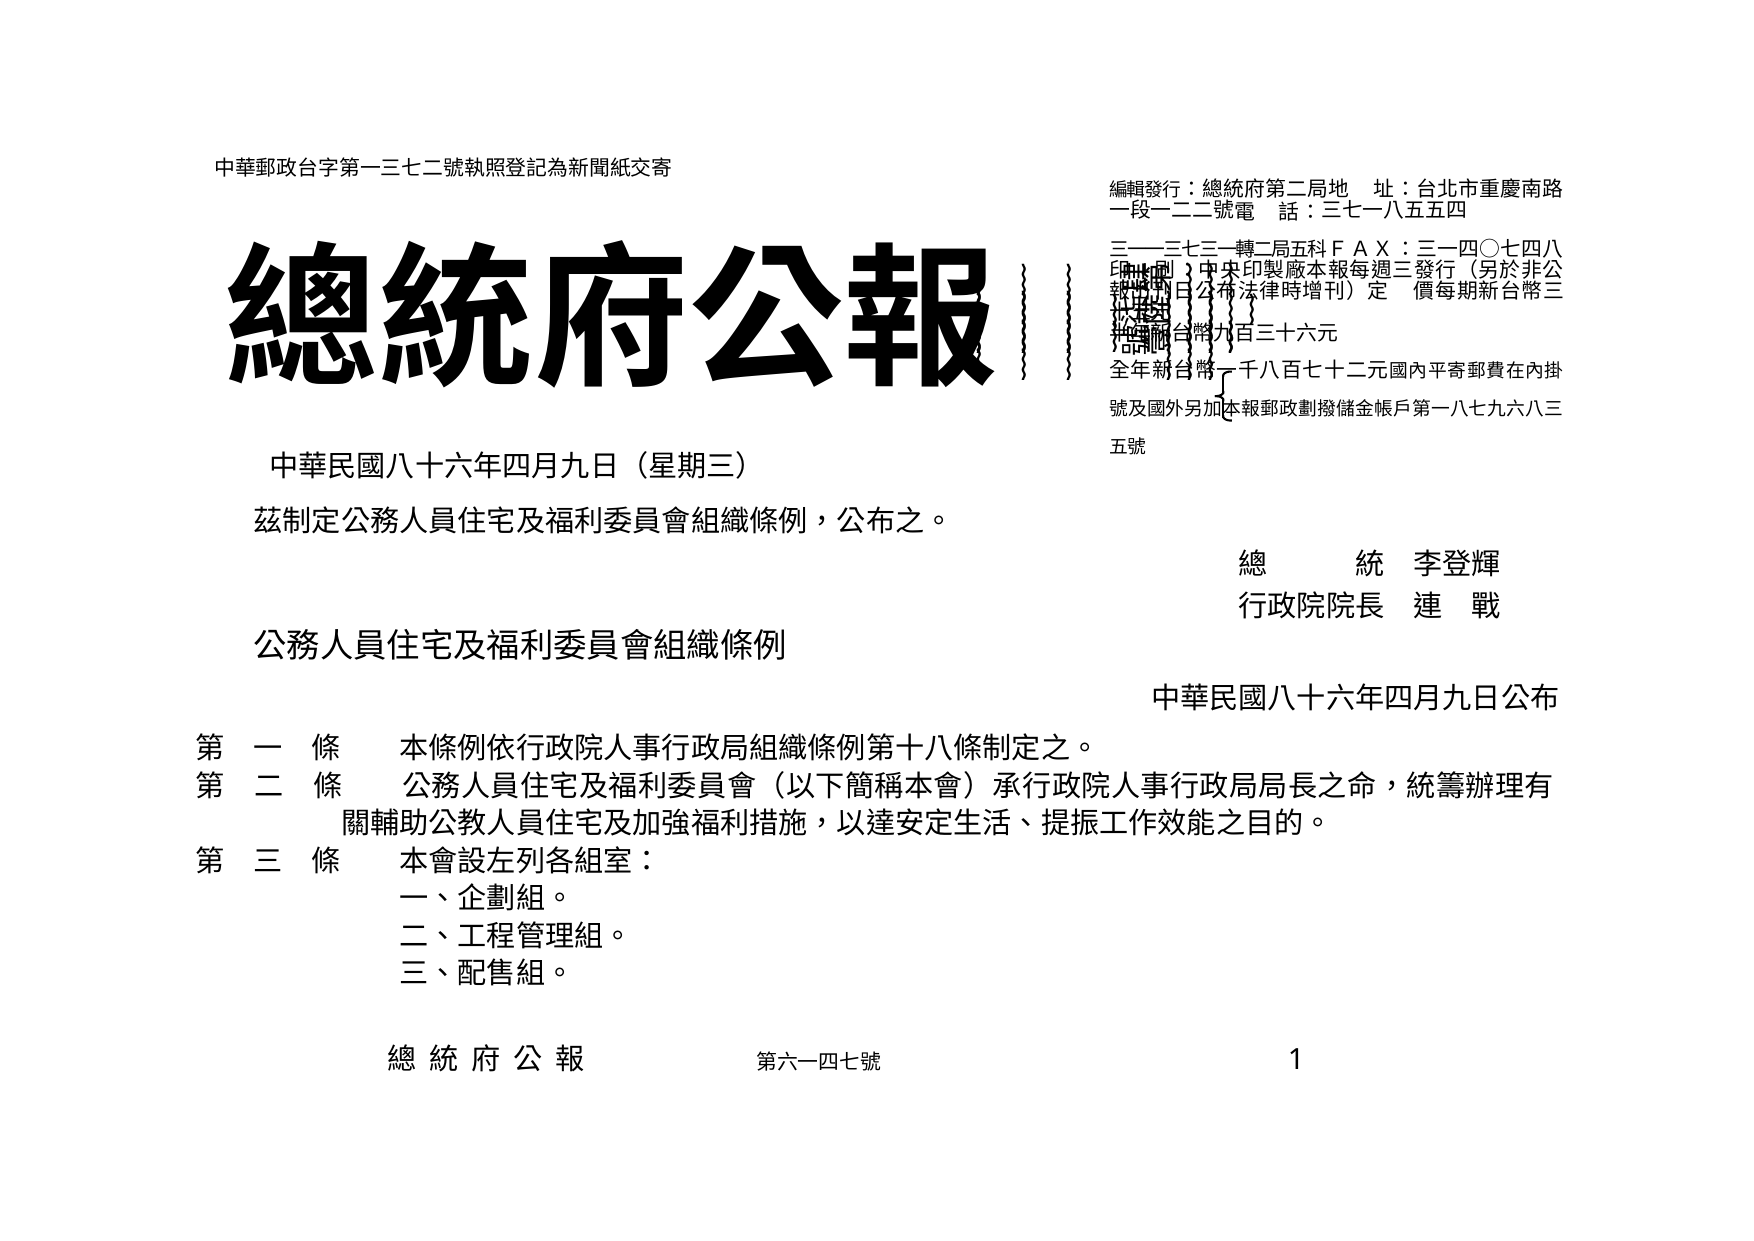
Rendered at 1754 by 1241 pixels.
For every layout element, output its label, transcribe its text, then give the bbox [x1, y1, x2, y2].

table_header 總統令 [305, 271, 350, 292]
table_header 中華民國八十六年四月九日 華總（一）義字第八六○○○八五○○○號 [399, 222, 986, 328]
text 中華民國八十六年四月九日公布 [195, 678, 1559, 716]
table_header 總統令 [305, 293, 326, 317]
text 二、工程管理組。 [399, 916, 1559, 953]
table_header 總統令 [192, 222, 399, 328]
text 茲制定公務人員住宅及福利委員會組織條例，公布之。 [195, 328, 1559, 539]
text 總 統 李登輝 [195, 544, 1501, 582]
text 第 一 條 本條例依行政院人事行政局組織條例第十八條制定之。 [195, 728, 1559, 766]
table_header 總統令 [316, 286, 350, 317]
text 公務人員住宅及福利委員會組織條例 [253, 624, 1559, 666]
text 三、配售組。 [399, 953, 1559, 991]
text 行政院院長 連 戰 [195, 587, 1501, 624]
text 第 二 條 公務人員住宅及福利委員會（以下簡稱本會）承行政院人事行政局局長之命，統籌辦理有關輔助公教人員住宅及加強福利措施，以達安定生活、提振工作效能之目的。 [195, 766, 1559, 841]
text 第 三 條 本會設左列各組室： [195, 841, 1559, 878]
table_header 中華民國八十六年四月九日 華總（一）義字第八六○○○八五○○○號 [938, 265, 978, 302]
text 一、企劃組。 [399, 878, 1559, 916]
